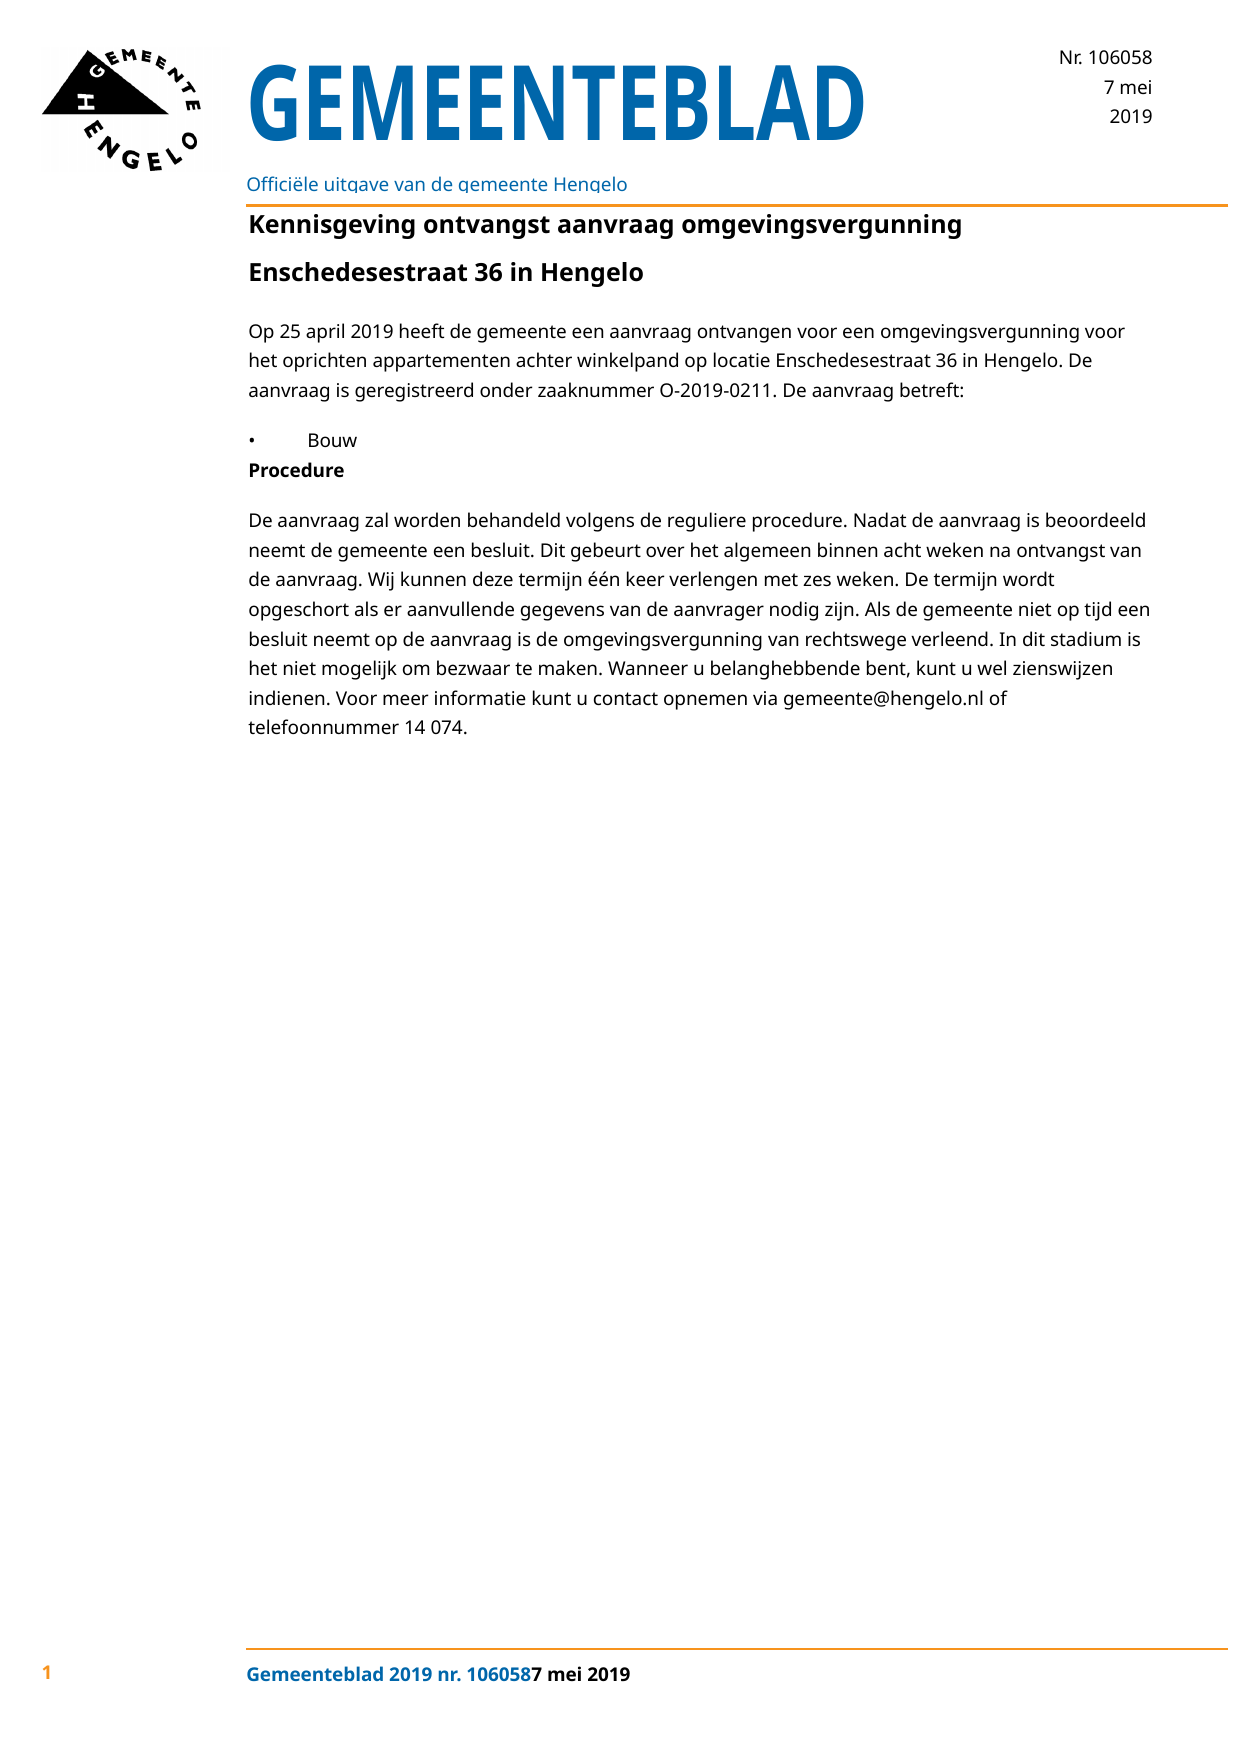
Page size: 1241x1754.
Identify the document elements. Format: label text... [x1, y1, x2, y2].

text Kennisgeving ontvangst aanvraag omgevingsvergunning Enschedesestraat 36 in Hengelo [248, 207, 1152, 288]
list Bouw [248, 427, 1152, 453]
text Op 25 april 2019 heeft de gemeente een aanvraag ontvangen voor een omgevingsvergunning voor het oprichten appartementen achter winkelpand op locatie Enschedesestraat 36 in Hengelo. De aanvraag is geregistreerd onder zaaknummer O-2019-0211. De aanvraag betreft: [248, 318, 1152, 403]
text Procedure [248, 457, 1152, 483]
text De aanvraag zal worden behandeld volgens de reguliere procedure. Nadat de aanvraag is beoordeeld neemt de gemeente een besluit. Dit gebeurt over het algemeen binnen acht weken na ontvangst van de aanvraag. Wij kunnen deze termijn één keer verlengen met zes weken. De termijn wordt opgeschort als er aanvullende gegevens van de aanvrager nodig zijn. Als de gemeente niet op tijd een besluit neemt op de aanvraag is de omgevingsvergunning van rechtswege verleend. In dit stadium is het niet mogelijk om bezwaar te maken. Wanneer u belanghebbende bent, kunt u wel zienswijzen indienen. Voor meer informatie kunt u contact opnemen via gemeente@hengelo.nl of telefoonnummer 14 074. [248, 507, 1152, 740]
picture [41, 47, 231, 172]
